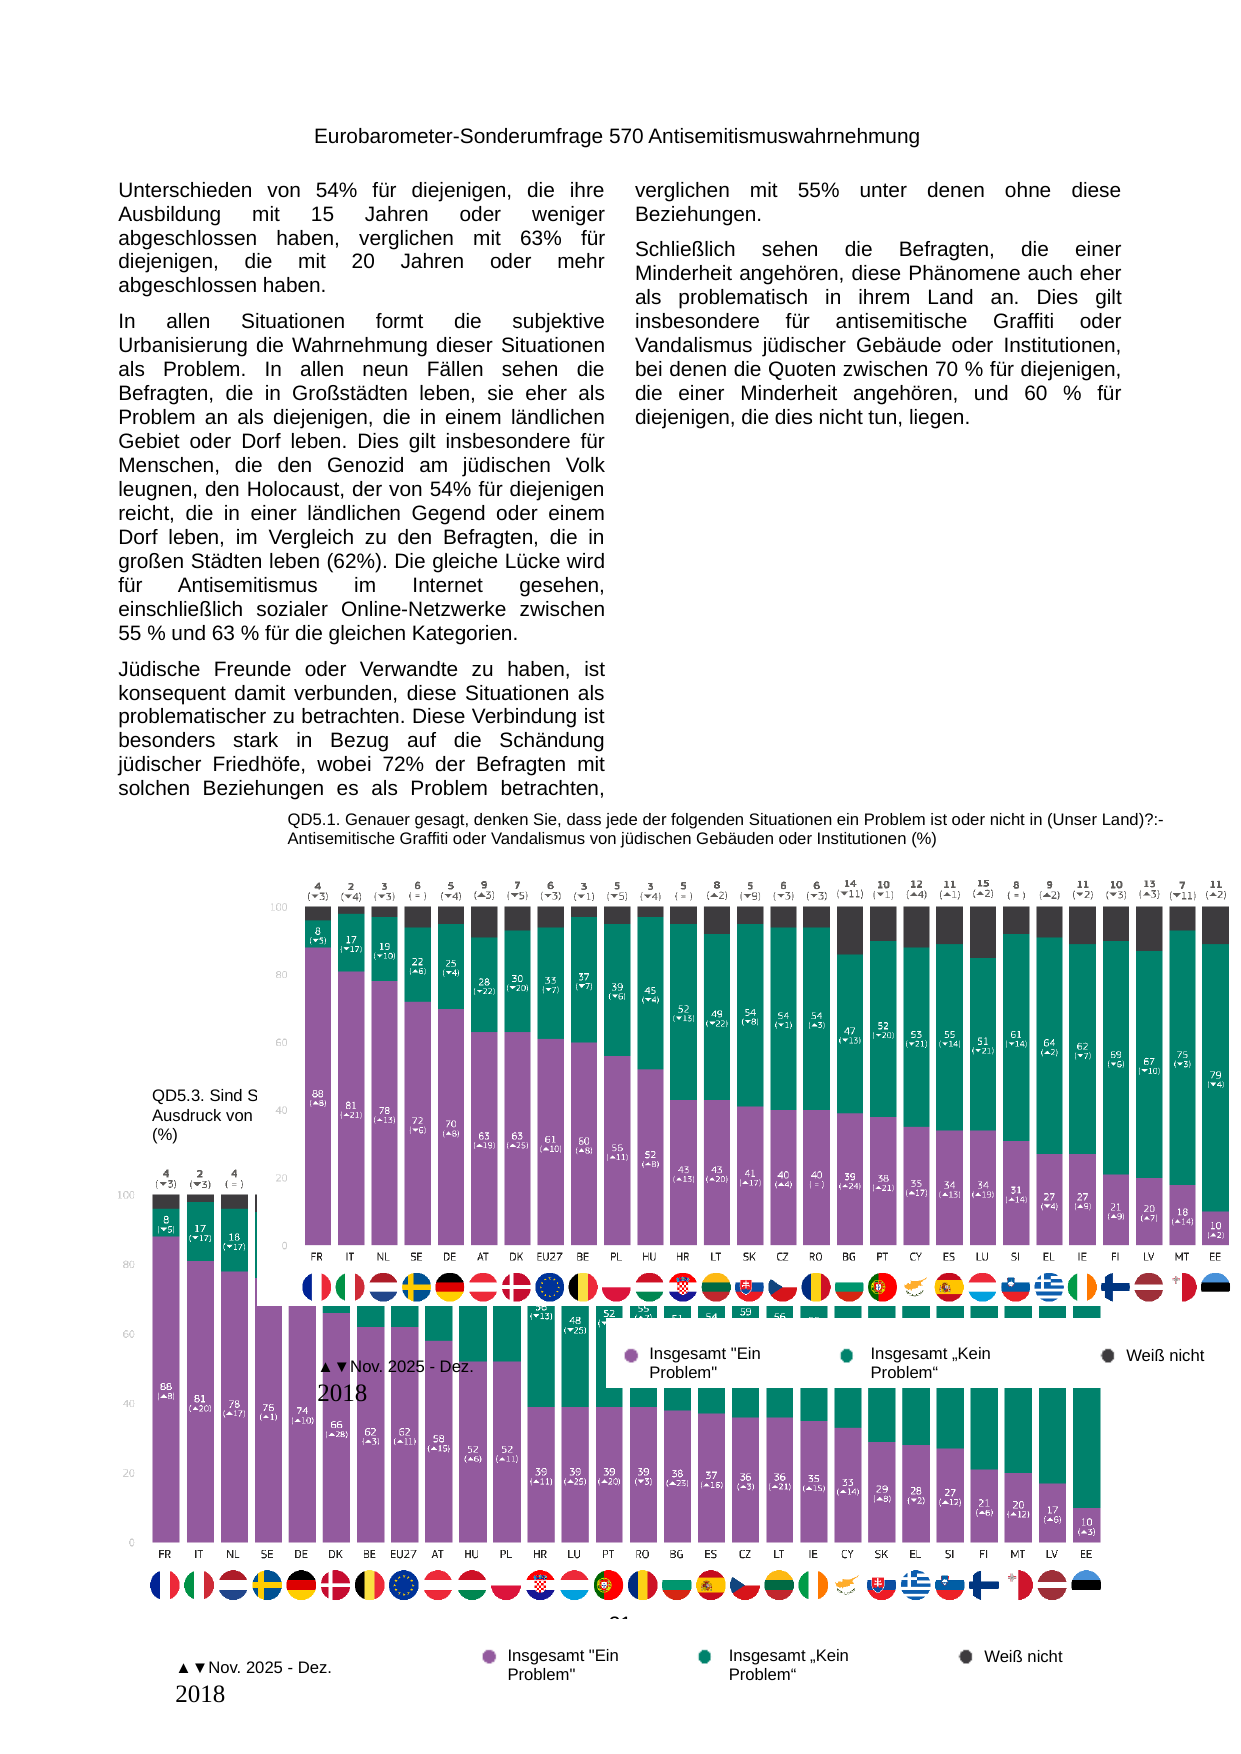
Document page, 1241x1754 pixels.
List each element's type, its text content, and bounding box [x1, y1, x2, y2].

text Unterschieden von 54% für diejenigen, die ihre Ausbildung mit 15 Jahren oder weniger abgeschlossen haben, verglichen mit 63% für diejenigen, die mit 20 Jahren oder mehr abgeschlossen haben. [118, 177, 605, 297]
picture [109, 874, 1241, 1610]
text In allen Situationen formt die subjektive Urbanisierung die Wahrnehmung dieser Situationen als Problem. In allen neun Fällen sehen die Befragten, die in Großstädten leben, sie eher als Problem an als diejenigen, die in einem ländlichen Gebiet oder Dorf leben. Dies gilt insbesondere für Menschen, die den Genozid am jüdischen Volk leugnen, den Holocaust, der von 54% für diejenigen reicht, die in einer ländlichen Gegend oder einem Dorf leben, im Vergleich zu den Befragten, die in großen Städten leben (62%). Die gleiche Lücke wird für Antisemitismus im Internet gesehen, einschließlich sozialer Online-Netzwerke zwischen 55 % und 63 % für die gleichen Kategorien. [118, 309, 605, 644]
text Schließlich sehen die Befragten, die einer Minderheit angehören, diese Phänomene auch eher als problematisch in ihrem Land an. Dies gilt insbesondere für antisemitische Graffiti oder Vandalismus jüdischer Gebäude oder Institutionen, bei denen die Quoten zwischen 70 % für diejenigen, die einer Minderheit angehören, und 60 % für diejenigen, die dies nicht tun, liegen. [635, 237, 1122, 429]
text Jüdische Freunde oder Verwandte zu haben, ist konsequent damit verbunden, diese Situationen als problematischer zu betrachten. Diese Verbindung ist besonders stark in Bezug auf die Schändung jüdischer Friedhöfe, wobei 72% der Befragten mit solchen Beziehungen es als Problem betrachten, [118, 656, 605, 800]
text verglichen mit 55% unter denen ohne diese Beziehungen. [635, 177, 1122, 225]
picture [464, 1619, 978, 1689]
